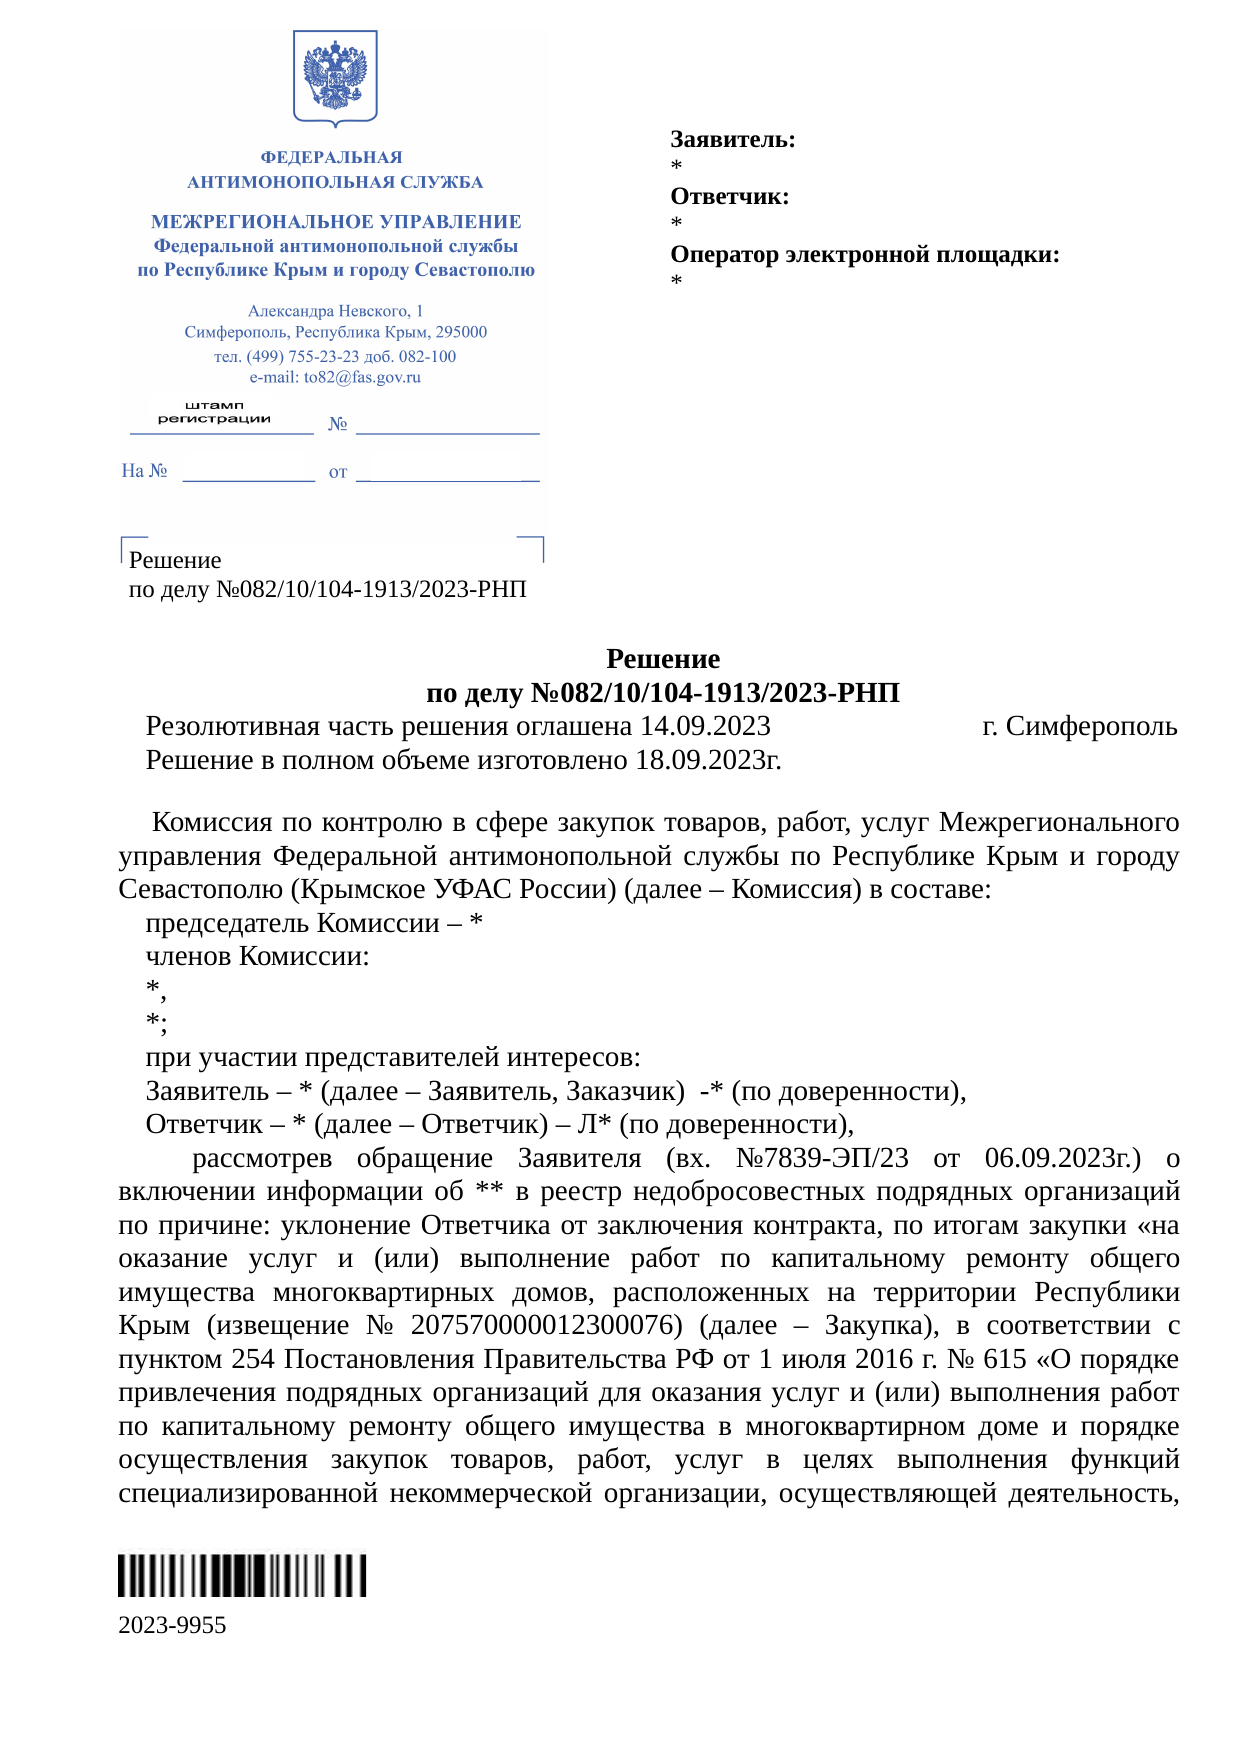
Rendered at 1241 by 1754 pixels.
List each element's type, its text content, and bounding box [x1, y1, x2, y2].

text рассмотрев обращение Заявителя (вх. №7839-ЭП/23 от 06.09.2023г.) о включении информации об ** в реестр недобросовестных подрядных организаций по причине: уклонение Ответчика от заключения контракта, по итогам закупки «на оказание услуг и (или) выполнение работ по капитальному ремонту общего имущества многоквартирных домов, расположенных на территории Республики Крым (извещение № 207570000012300076) (далее – Закупка), в соответствии с пунктом 254 Постановления Правительства РФ от 1 июля 2016 г. № 615 «О порядке привлечения подрядных организаций для оказания услуг и (или) выполнения работ по капитальному ремонту общего имущества в многоквартирном доме и порядке осуществления закупок товаров, работ, услуг в целях выполнения функций специализированной некоммерческой организации, осуществляющей деятельность, [118, 1140, 1181, 1509]
text Комиссия по контролю в сфере закупок товаров, работ, услуг Межрегионального управления Федеральной антимонопольной службы по Республике Крым и городу Севастополю (Крымское УФАС России) (далее – Комиссия) в составе: [118, 804, 1181, 905]
text при участии представителей интересов: [118, 1039, 1181, 1073]
text Заявитель – * (далее – Заявитель, Заказчик) -* (по доверенности), [118, 1073, 1181, 1106]
text членов Комиссии: [118, 938, 1181, 972]
text Резолютивная часть решения оглашена 14.09.2023 г. Симферополь [118, 708, 1181, 742]
picture [118, 29, 550, 567]
text Решение [118, 641, 1181, 675]
text Ответчик – * (далее – Ответчик) – Л* (по доверенности), [118, 1106, 1181, 1140]
picture [118, 1548, 367, 1597]
text *; [118, 1006, 1181, 1039]
table_header Заявитель: * Ответчик: * Оператор электронной площадки: * [664, 118, 1181, 555]
text Решение по делу №082/10/104-1913/2023-РНП [129, 545, 537, 603]
text *, [118, 972, 1181, 1006]
text по делу №082/10/104-1913/2023-РНП [118, 675, 1181, 708]
text председатель Комиссии – * [118, 905, 1181, 938]
text Решение в полном объеме изготовлено 18.09.2023г. [118, 742, 1181, 776]
